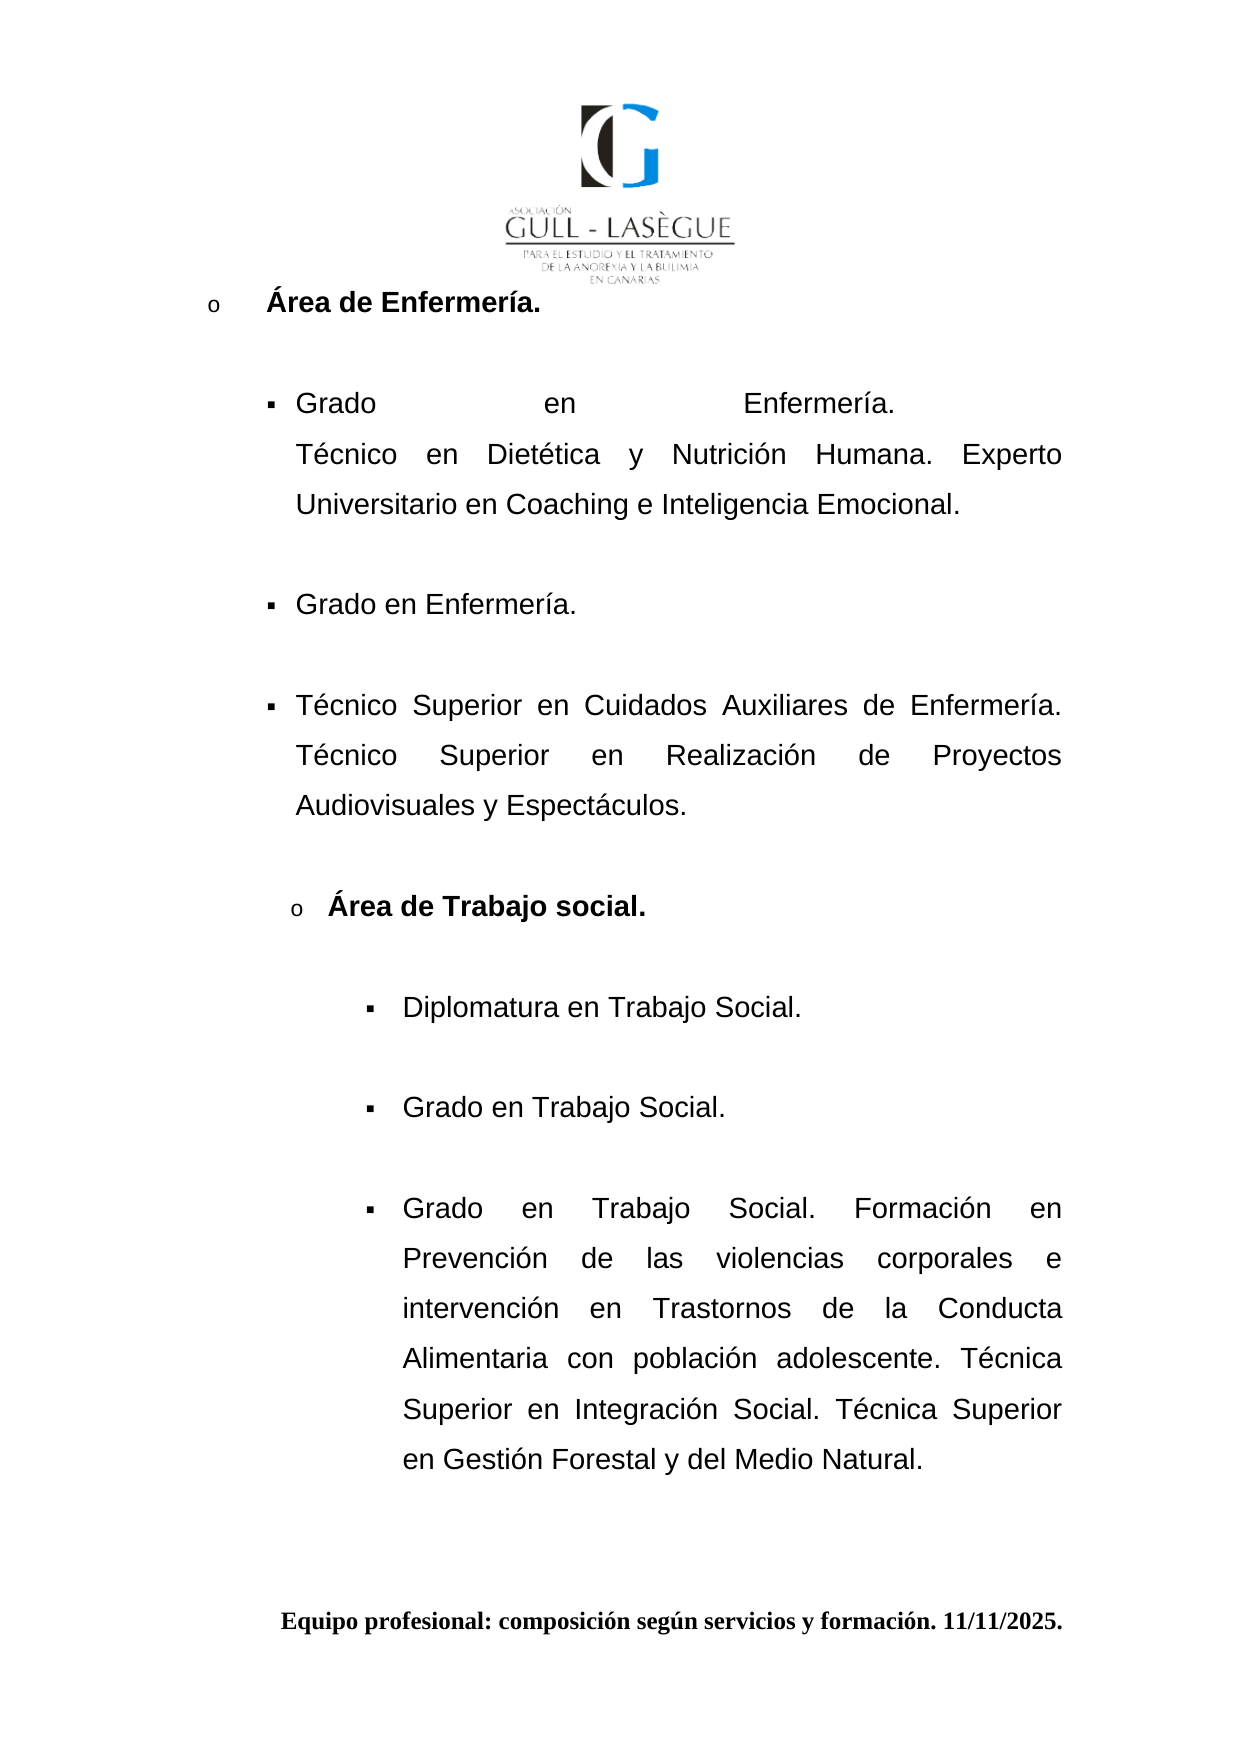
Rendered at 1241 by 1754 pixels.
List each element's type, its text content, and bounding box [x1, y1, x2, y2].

list Área de Trabajo social. [290, 889, 1063, 923]
list Grado en Trabajo Social. Formación en Prevención de las violencias corporales e intervención en Trastornos de la Conducta Alimentaria con población adolescente. Técnica Superior en Integración Social. Técnica Superior en Gestión Forestal y del Medio Natural. [365, 1191, 1063, 1476]
list Diplomatura en Trabajo Social. [365, 990, 1063, 1023]
list Técnico Superior en Cuidados Auxiliares de Enfermería. Técnico Superior en Realización de Proyectos Audiovisuales y Espectáculos. [266, 688, 1063, 822]
list Área de Enfermería. [207, 285, 1063, 319]
list Grado en Trabajo Social. [365, 1090, 1063, 1124]
list Grado en Enfermería. Técnico en Dietética y Nutrición Humana. Experto Universitario en Coaching e Inteligencia Emocional. [266, 386, 1063, 521]
list Grado en Enfermería. [266, 587, 1063, 621]
